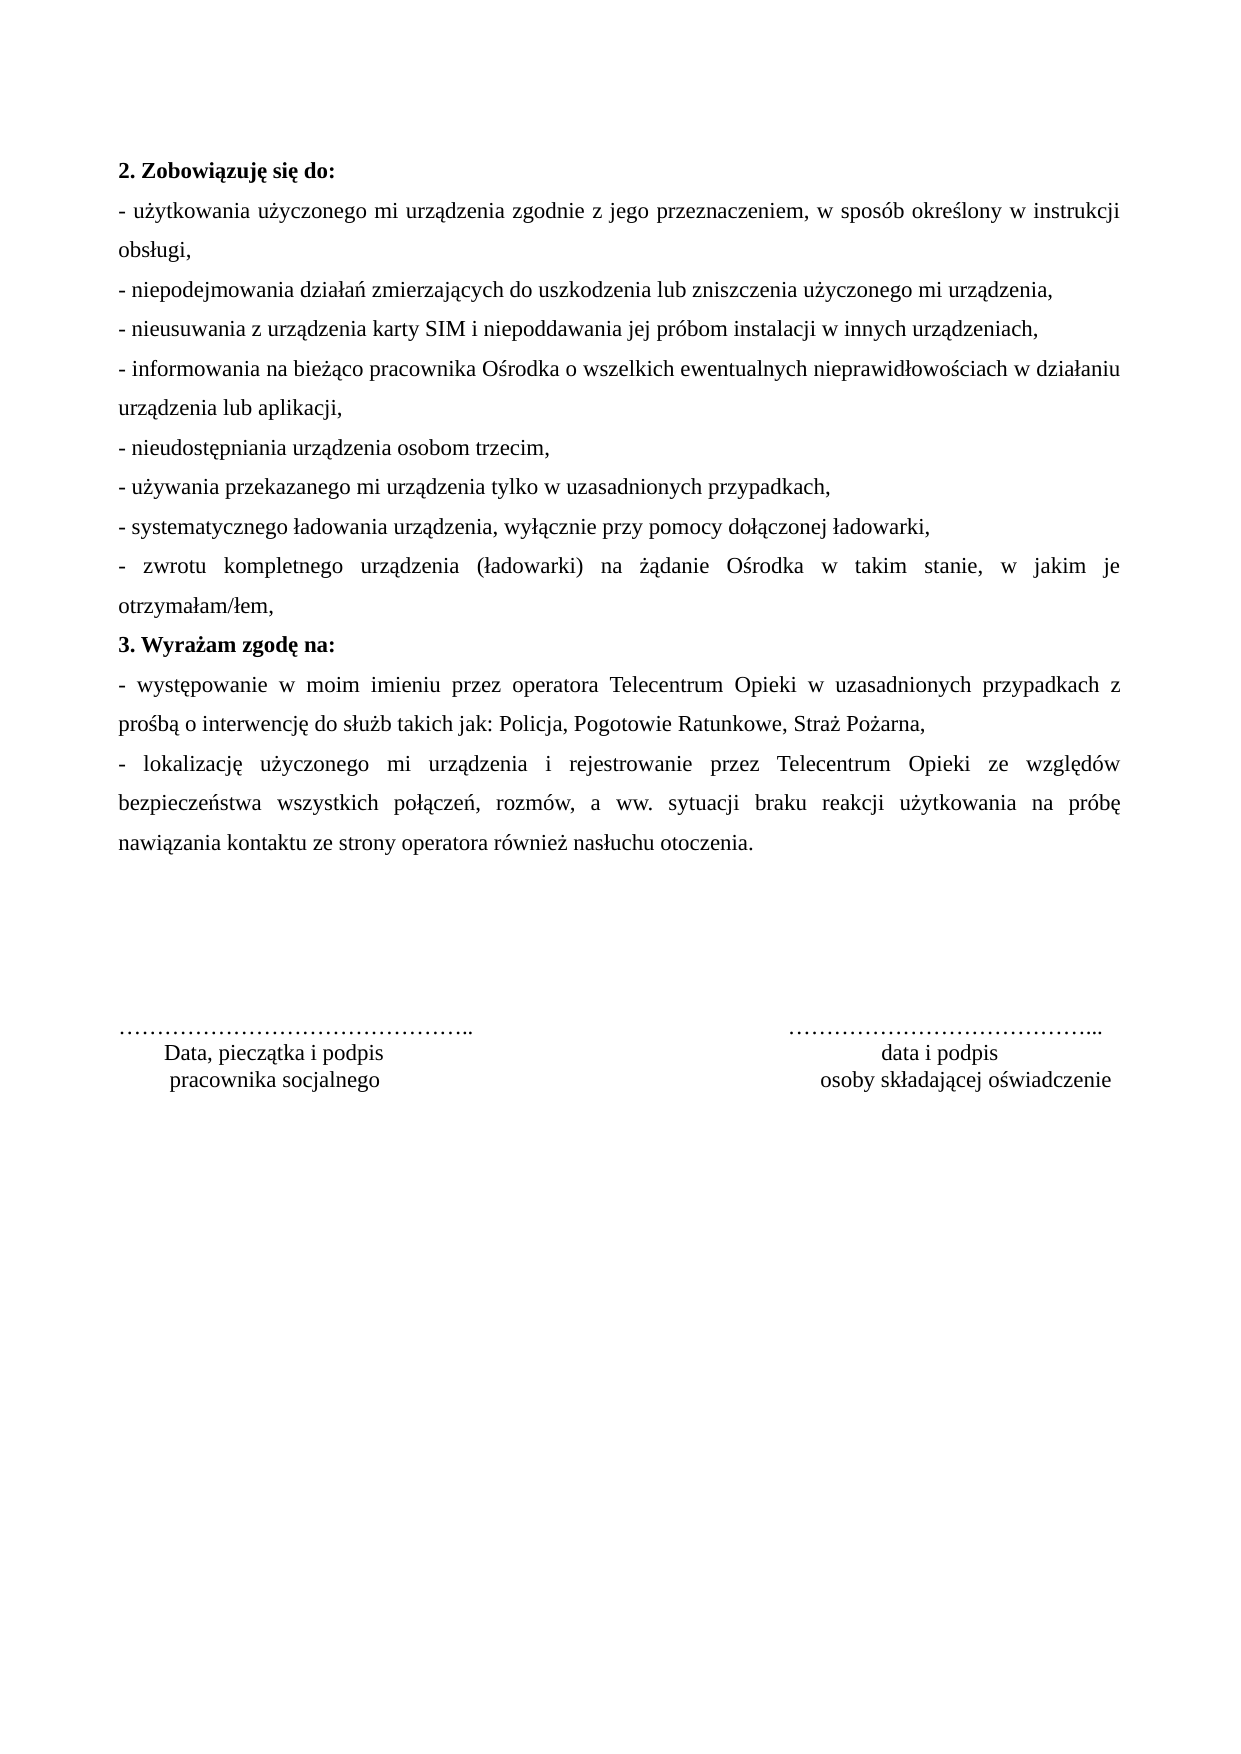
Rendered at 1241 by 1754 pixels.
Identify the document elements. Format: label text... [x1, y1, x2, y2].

text Data, pieczątka i podpis data i podpis [118, 1039, 1122, 1066]
text - używania przekazanego mi urządzenia tylko w uzasadnionych przypadkach, [118, 473, 1122, 500]
text - informowania na bieżąco pracownika Ośrodka o wszelkich ewentualnych nieprawidłowościach w działaniu urządzenia lub aplikacji, [118, 355, 1122, 421]
text 2. Zobowiązuję się do: [118, 158, 1122, 184]
text - zwrotu kompletnego urządzenia (ładowarki) na żądanie Ośrodka w takim stanie, w jakim je otrzymałam/łem, [118, 552, 1122, 618]
text ……………………………………….. …………………………………... [118, 1013, 1122, 1039]
text - lokalizację użyczonego mi urządzenia i rejestrowanie przez Telecentrum Opieki ze względów bezpieczeństwa wszystkich połączeń, rozmów, a ww. sytuacji braku reakcji użytkowania na próbę nawiązania kontaktu ze strony operatora również nasłuchu otoczenia. [118, 750, 1122, 855]
text - użytkowania użyczonego mi urządzenia zgodnie z jego przeznaczeniem, w sposób określony w instrukcji obsługi, [118, 197, 1122, 263]
text - nieusuwania z urządzenia karty SIM i niepoddawania jej próbom instalacji w innych urządzeniach, [118, 316, 1122, 342]
text - niepodejmowania działań zmierzających do uszkodzenia lub zniszczenia użyczonego mi urządzenia, [118, 276, 1122, 302]
text - występowanie w moim imieniu przez operatora Telecentrum Opieki w uzasadnionych przypadkach z prośbą o interwencję do służb takich jak: Policja, Pogotowie Ratunkowe, Straż Pożarna, [118, 671, 1122, 737]
text 3. Wyrażam zgodę na: [118, 631, 1122, 658]
text pracownika socjalnego osoby składającej oświadczenie [118, 1066, 1122, 1092]
text - nieudostępniania urządzenia osobom trzecim, [118, 434, 1122, 460]
text - systematycznego ładowania urządzenia, wyłącznie przy pomocy dołączonej ładowarki, [118, 513, 1122, 539]
